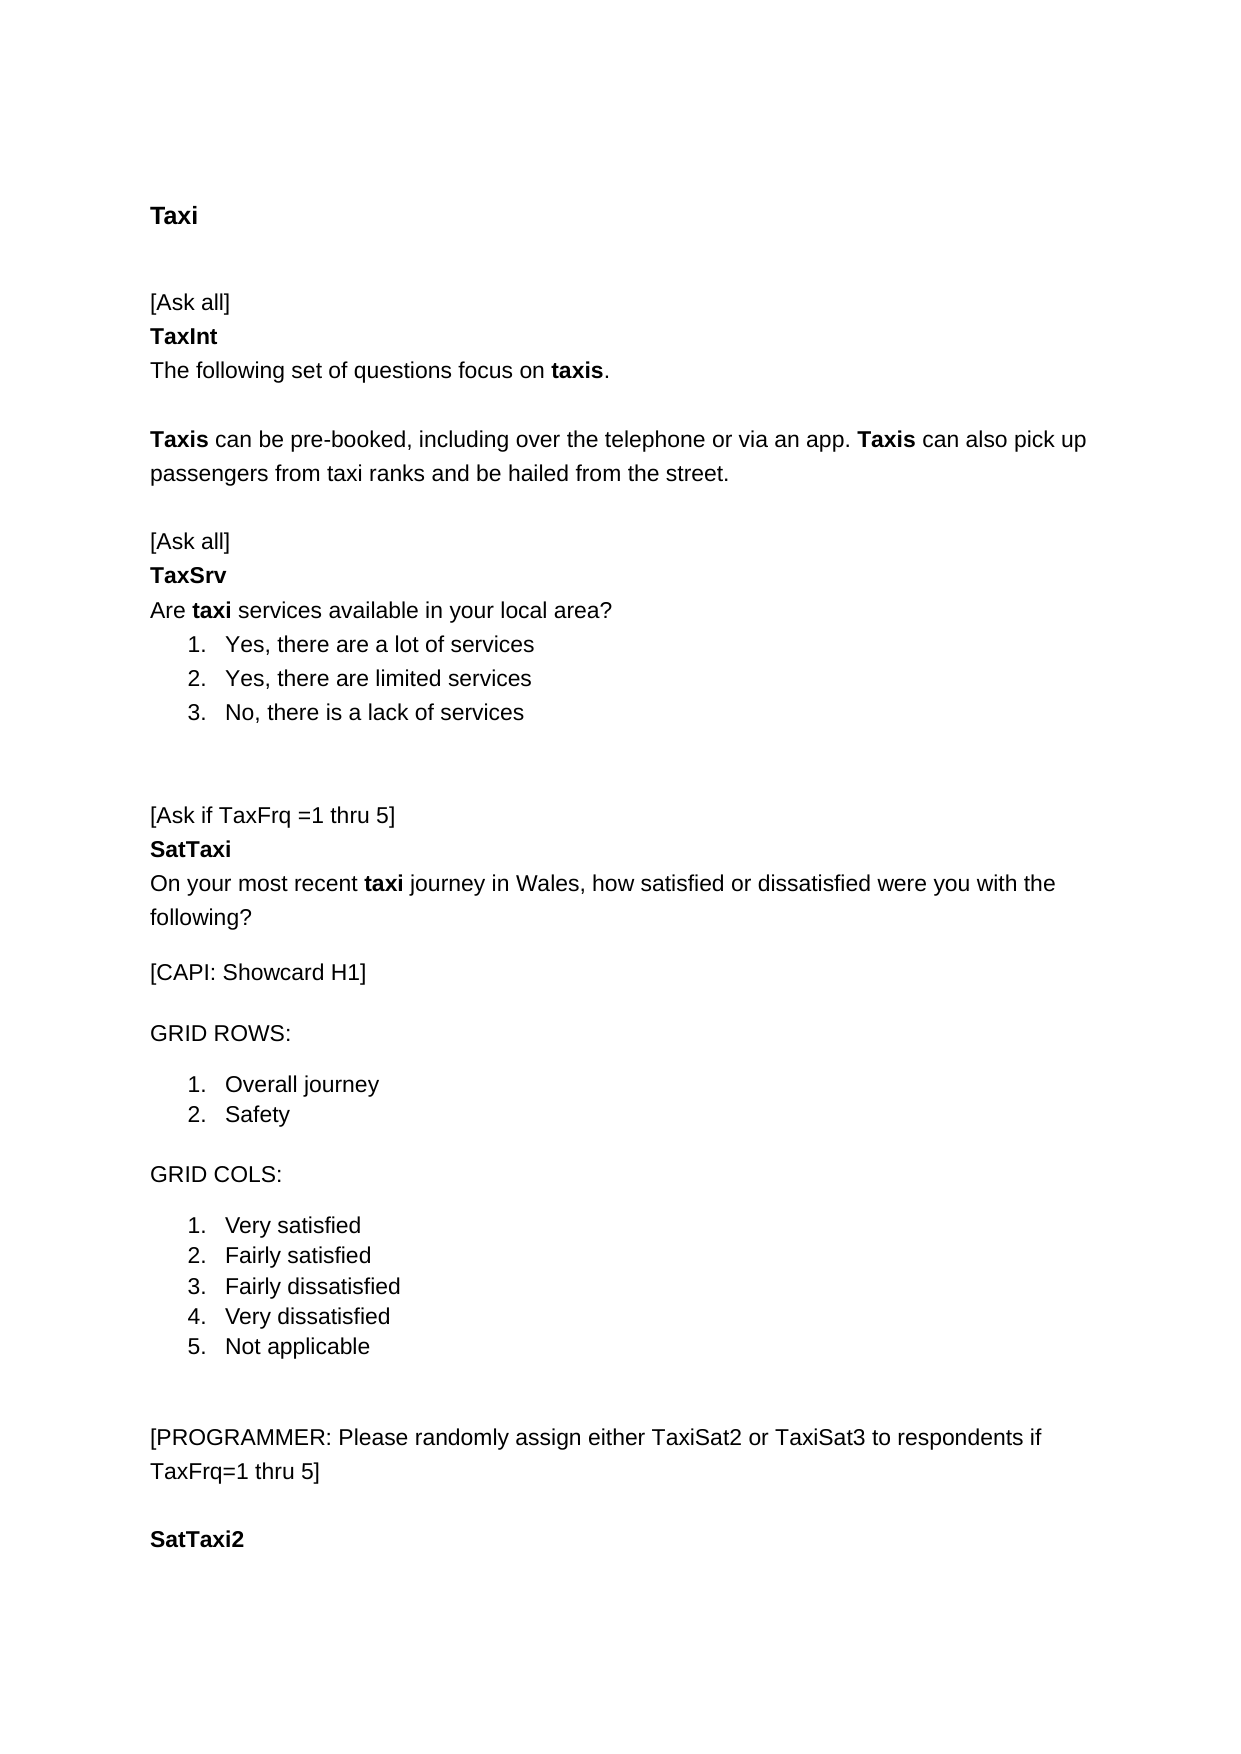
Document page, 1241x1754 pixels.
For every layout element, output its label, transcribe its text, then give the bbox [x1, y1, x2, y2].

text GRID ROWS: [150, 1019, 1090, 1046]
list No, there is a lack of services [187, 699, 1090, 725]
text [PROGRAMMER: Please randomly assign either TaxiSat2 or TaxiSat3 to respondents if TaxFrq=1 thru 5] [150, 1424, 1090, 1484]
list Yes, there are limited services [187, 665, 1090, 691]
text SatTaxi2 [150, 1526, 1090, 1553]
text [Ask all] [150, 528, 1090, 554]
list Overall journey [187, 1071, 1090, 1097]
text Are taxi services available in your local area? [150, 597, 1090, 623]
text [CAPI: Showcard H1] [150, 959, 1090, 985]
list Very satisfied [187, 1212, 1090, 1238]
list Fairly dissatisfied [187, 1273, 1090, 1299]
text [Ask all] [150, 289, 1090, 315]
list Not applicable [187, 1333, 1090, 1359]
list Fairly satisfied [187, 1242, 1090, 1269]
text On your most recent taxi journey in Wales, how satisfied or dissatisfied were you with the following? [150, 870, 1090, 930]
text GRID COLS: [150, 1131, 1090, 1187]
text [Ask if TaxFrq =1 thru 5] [150, 802, 1090, 828]
text The following set of questions focus on taxis. [150, 357, 1090, 384]
text TaxSrv [150, 562, 1090, 589]
list Safety [187, 1101, 1090, 1127]
list Very dissatisfied [187, 1303, 1090, 1329]
text TaxInt [150, 323, 1090, 349]
text Taxis can be pre-booked, including over the telephone or via an app. Taxis can also pick up passengers from taxi ranks and be hailed from the street. [150, 426, 1090, 486]
subtitle Taxi [150, 201, 1090, 230]
list Yes, there are a lot of services [187, 631, 1090, 657]
text SatTaxi [150, 836, 1090, 862]
